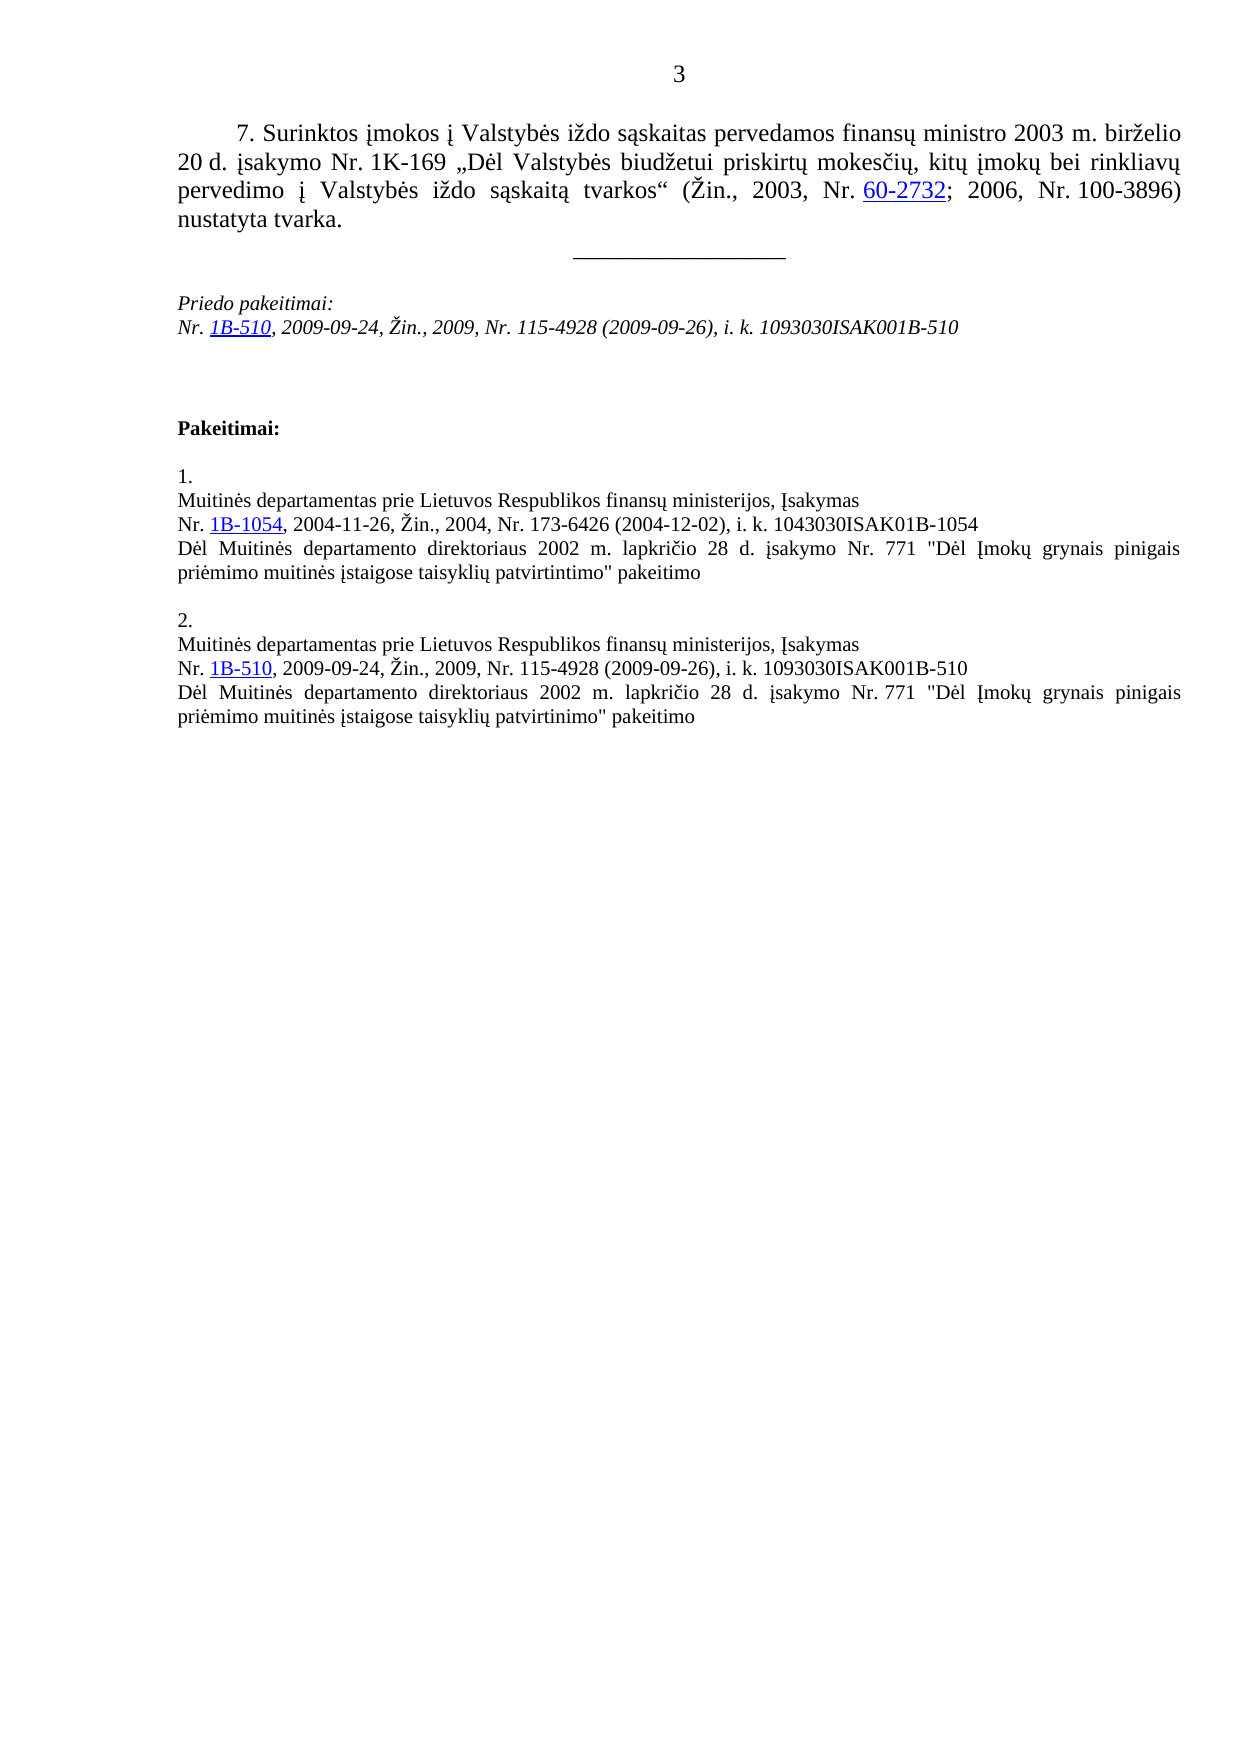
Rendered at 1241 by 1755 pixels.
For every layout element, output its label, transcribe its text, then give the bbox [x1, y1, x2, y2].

text Nr. 1B-1054, 2004-11-26, Žin., 2004, Nr. 173-6426 (2004-12-02), i. k. 1043030ISAK01B-1054 [177, 512, 1181, 536]
text 1. [177, 464, 1181, 488]
text Dėl Muitinės departamento direktoriaus 2002 m. lapkričio 28 d. įsakymo Nr. 771 "Dėl Įmokų grynais pinigais priėmimo muitinės įstaigose taisyklių patvirtintimo" pakeitimo [177, 536, 1181, 584]
text Dėl Muitinės departamento direktoriaus 2002 m. lapkričio 28 d. įsakymo Nr. 771 "Dėl Įmokų grynais pinigais priėmimo muitinės įstaigose taisyklių patvirtinimo" pakeitimo [177, 680, 1181, 728]
text 2. [177, 608, 1181, 632]
text _________________ [177, 233, 1181, 262]
text Muitinės departamentas prie Lietuvos Respublikos finansų ministerijos, Įsakymas [177, 632, 1181, 656]
text Nr. 1B-510, 2009-09-24, Žin., 2009, Nr. 115-4928 (2009-09-26), i. k. 1093030ISAK001B-510 [177, 315, 1181, 339]
text Nr. 1B-510, 2009-09-24, Žin., 2009, Nr. 115-4928 (2009-09-26), i. k. 1093030ISAK001B-510 [177, 656, 1181, 680]
text Muitinės departamentas prie Lietuvos Respublikos finansų ministerijos, Įsakymas [177, 488, 1181, 512]
text Pakeitimai: [177, 416, 1181, 440]
text Priedo pakeitimai: [177, 291, 1181, 315]
text 7. Surinktos įmokos į Valstybės iždo sąskaitas pervedamos finansų ministro 2003 m. birželio 20 d. įsakymo Nr. 1K-169 „Dėl Valstybės biudžetui priskirtų mokesčių, kitų įmokų bei rinkliavų pervedimo į Valstybės iždo sąskaitą tvarkos“ (Žin., 2003, Nr. 60-2732; 2006, Nr. 100-3896) nustatyta tvarka. [177, 118, 1181, 233]
